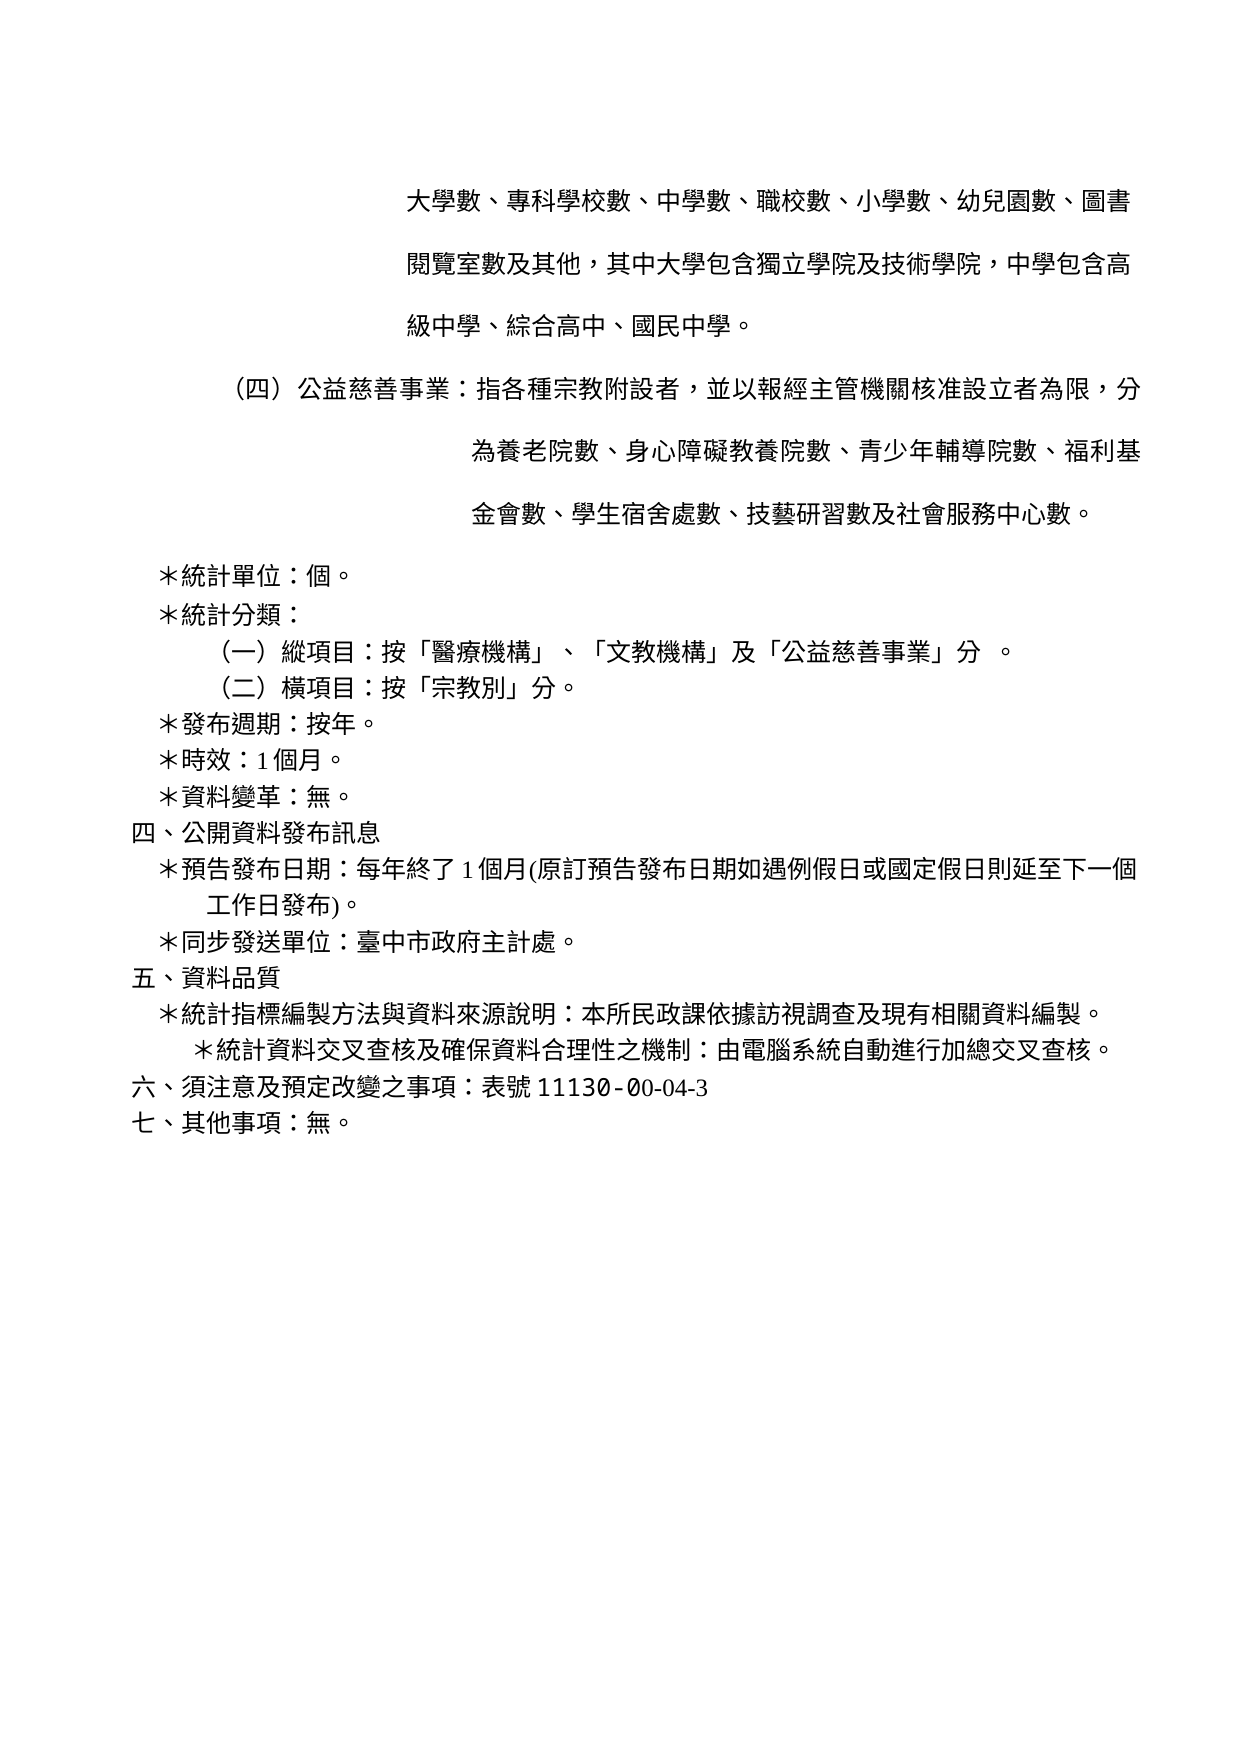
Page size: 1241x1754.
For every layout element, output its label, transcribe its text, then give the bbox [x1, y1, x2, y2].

text ＊時效：1個月。 [131, 741, 1144, 777]
text （二）橫項目：按「宗教別」分。 [131, 668, 1144, 704]
text 四、公開資料發布訊息 [131, 813, 1144, 849]
text ＊統計單位：個。 [131, 533, 1144, 596]
text ＊統計指標編製方法與資料來源說明：本所民政課依據訪視調查及現有相關資料編製。 [131, 994, 1144, 1031]
text 大學數、專科學校數、中學數、職校數、小學數、幼兒園數、圖書閱覽室數及其他，其中大學包含獨立學院及技術學院，中學包含高級中學、綜合高中、國民中學。 [406, 158, 1144, 346]
text ＊發布週期：按年。 [131, 704, 1144, 741]
text ＊同步發送單位：臺中市政府主計處。 [131, 922, 1144, 958]
text （一）縱項目：按「醫療機構」、「文教機構」及「公益慈善事業」分 。 [131, 632, 1144, 668]
text 六、須注意及預定改變之事項：表號11130-00-04-3 [131, 1067, 1144, 1103]
text ＊統計資料交叉查核及確保資料合理性之機制：由電腦系統自動進行加總交叉查核。 [131, 1031, 1144, 1067]
text 七、其他事項：無。 [131, 1103, 1144, 1139]
text 五、資料品質 [131, 958, 1144, 994]
text ＊資料變革：無。 [131, 777, 1144, 813]
text ＊統計分類： [131, 596, 1144, 632]
text （四）公益慈善事業：指各種宗教附設者，並以報經主管機關核准設立者為限，分為養老院數、身心障礙教養院數、青少年輔導院數、福利基金會數、學生宿舍處數、技藝研習數及社會服務中心數。 [220, 346, 1144, 533]
text ＊預告發布日期：每年終了1個月(原訂預告發布日期如遇例假日或國定假日則延至下一個工作日發布)。 [131, 849, 1144, 922]
